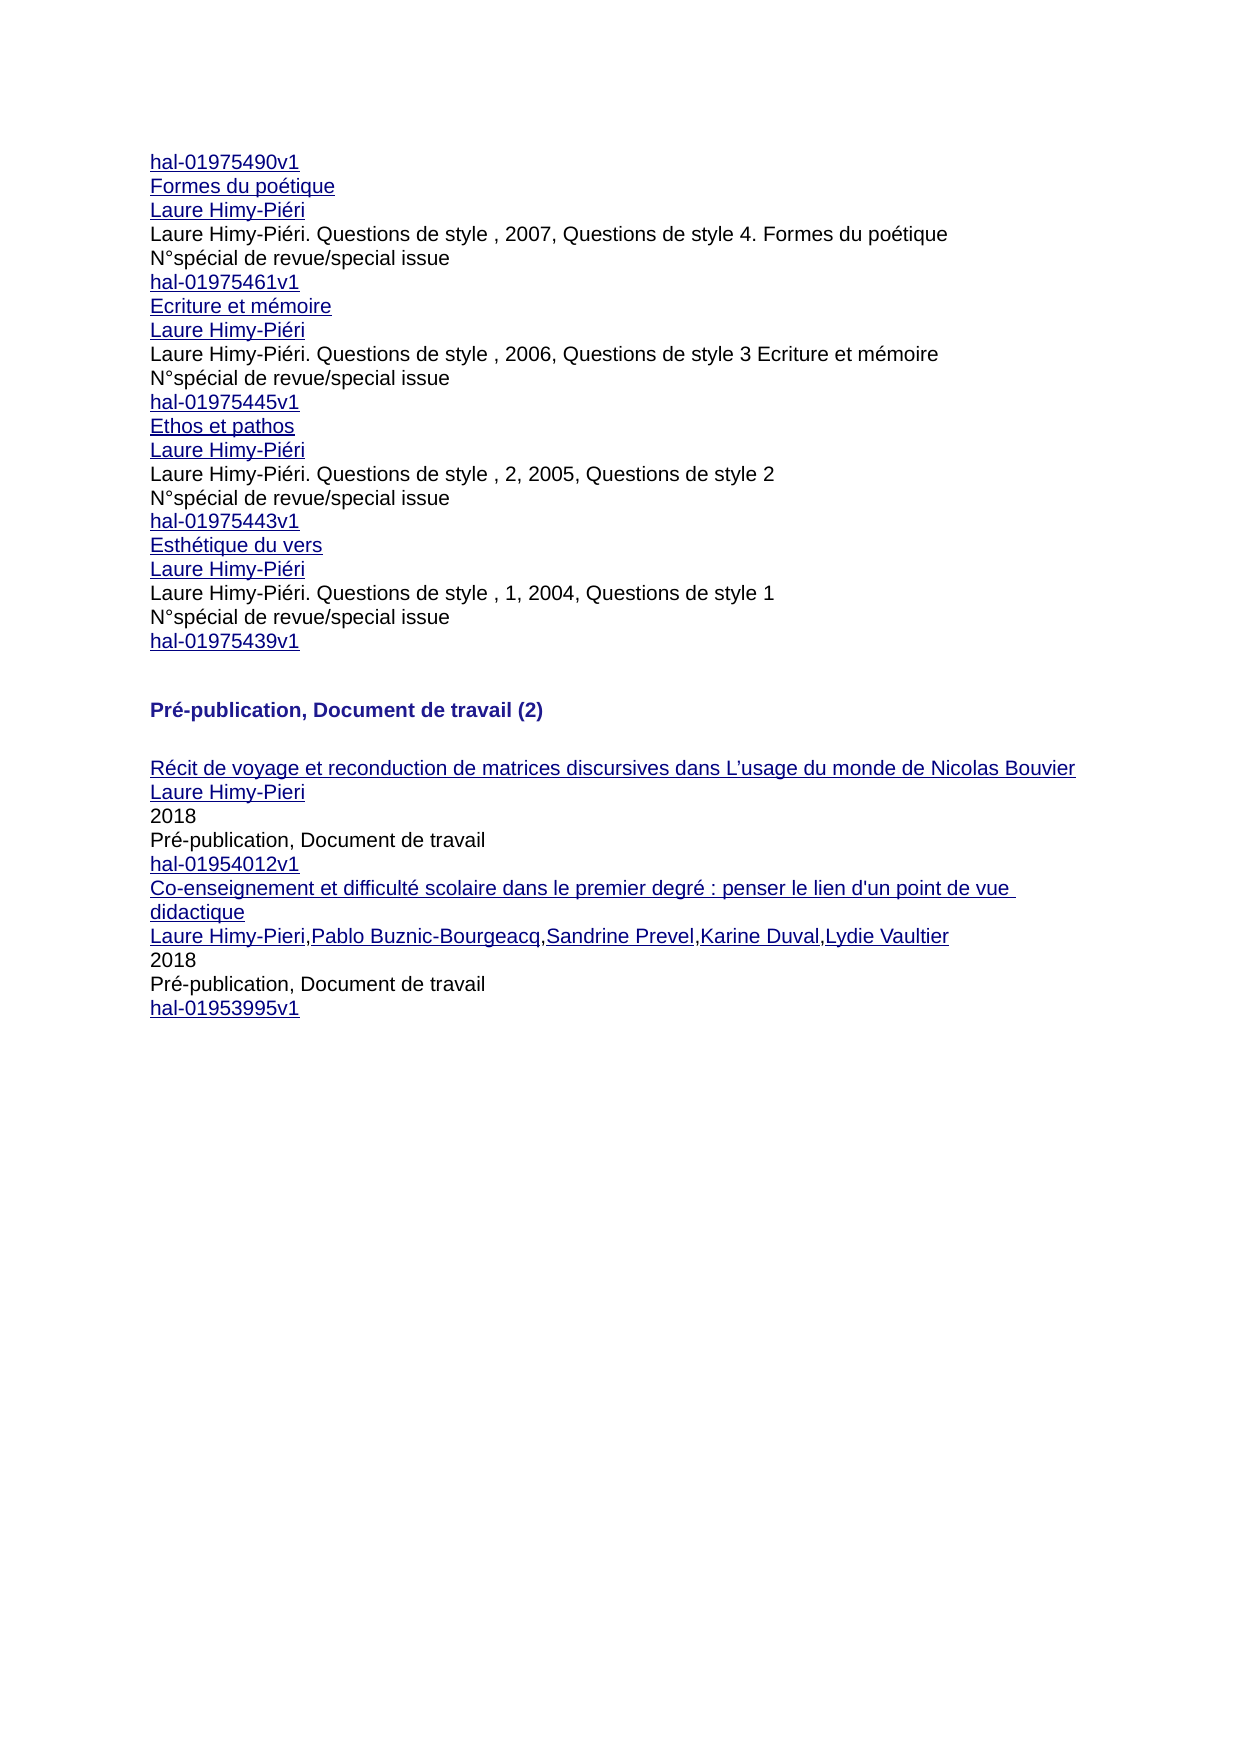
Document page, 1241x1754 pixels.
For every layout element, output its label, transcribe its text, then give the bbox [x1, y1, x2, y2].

table_cell Formes du poétique Laure Himy-Piéri Laure Himy-Piéri. Questions de style , 2007, Questions de style 4. Formes du poétique N°spécial de revue/special issue hal-01975461v1 [150, 174, 1090, 294]
table_cell Ecriture et mémoire Laure Himy-Piéri Laure Himy-Piéri. Questions de style , 2006, Questions de style 3 Ecriture et mémoire N°spécial de revue/special issue hal-01975445v1 [150, 294, 1090, 413]
table_cell Ethos et pathos Laure Himy-Piéri Laure Himy-Piéri. Questions de style , 2, 2005, Questions de style 2 N°spécial de revue/special issue hal-01975443v1 [150, 414, 1090, 533]
table_cell hal-01975490v1 [150, 150, 1090, 174]
table_cell Co-enseignement et difficulté scolaire dans le premier degré : penser le lien d'un point de vue didactique Laure Himy-Pieri,Pablo Buznic-Bourgeacq,Sandrine Prevel,Karine Duval,Lydie Vaultier 2018 Pré-publication, Document de travail hal-01953995v1 [150, 876, 1090, 1020]
table_cell Esthétique du vers Laure Himy-Piéri Laure Himy-Piéri. Questions de style , 1, 2004, Questions de style 1 N°spécial de revue/special issue hal-01975439v1 [150, 533, 1090, 653]
subtitle Pré-publication, Document de travail (2) [150, 698, 1090, 722]
table_header Récit de voyage et reconduction de matrices discursives dans L’usage du monde de Nicolas Bouvier Laure Himy-Pieri 2018 Pré-publication, Document de travail hal-01954012v1 [150, 756, 1090, 876]
